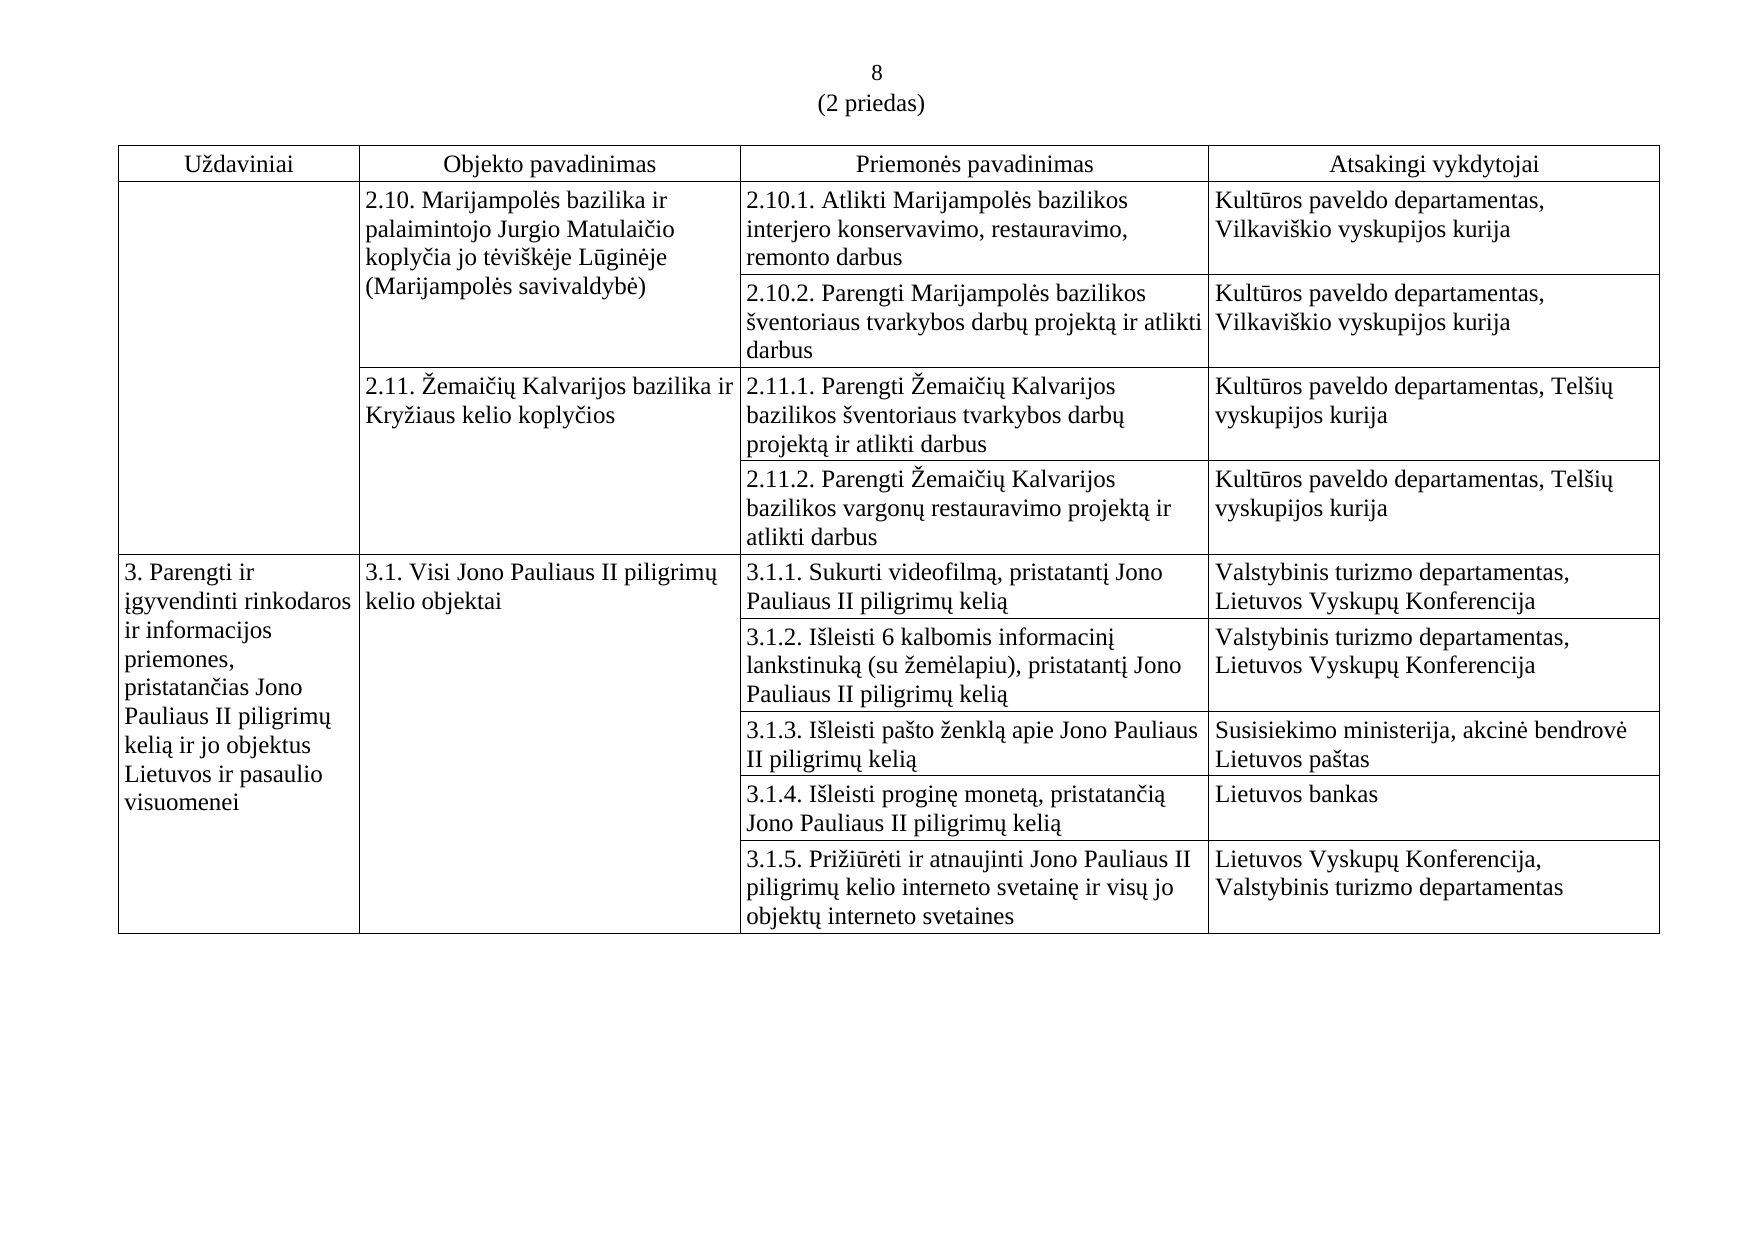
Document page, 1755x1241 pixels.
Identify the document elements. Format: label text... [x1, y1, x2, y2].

table_cell Susisiekimo ministerija, akcinė bendrovė Lietuvos paštas [1209, 712, 1659, 775]
table_cell Kultūros paveldo departamentas, Telšių vyskupijos kurija [1209, 461, 1659, 553]
table_cell 2.11.1. Parengti Žemaičių Kalvarijos bazilikos šventoriaus tvarkybos darbų projektą ir atlikti darbus [741, 368, 1208, 460]
table_cell 3.1.1. Sukurti videofilmą, pristatantį Jono Pauliaus II piligrimų kelią [741, 555, 1208, 618]
table_cell Kultūros paveldo departamentas, Vilkaviškio vyskupijos kurija [1209, 275, 1659, 367]
table_header Uždaviniai [119, 146, 359, 181]
table_cell 3.1.2. Išleisti 6 kalbomis informacinį lankstinuką (su žemėlapiu), pristatantį Jono Pauliaus II piligrimų kelią [741, 619, 1208, 711]
table_header Objekto pavadinimas [360, 146, 740, 181]
table_cell 3. Parengti ir įgyvendinti rinkodaros ir informacijos priemones, pristatančias Jono Pauliaus II piligrimų kelią ir jo objektus Lietuvos ir pasaulio visuomenei [119, 555, 359, 933]
table_cell [119, 182, 359, 553]
table_cell 3.1. Visi Jono Pauliaus II piligrimų kelio objektai [360, 555, 740, 933]
table_cell 2.10.2. Parengti Marijampolės bazilikos šventoriaus tvarkybos darbų projektą ir atlikti darbus [741, 275, 1208, 367]
table_cell Valstybinis turizmo departamentas, Lietuvos Vyskupų Konferencija [1209, 619, 1659, 711]
table_cell 3.1.5. Prižiūrėti ir atnaujinti Jono Pauliaus II piligrimų kelio interneto svetainę ir visų jo objektų interneto svetaines [741, 841, 1208, 933]
table_cell Kultūros paveldo departamentas, Vilkaviškio vyskupijos kurija [1209, 182, 1659, 274]
table_cell 2.10. Marijampolės bazilika ir palaimintojo Jurgio Matulaičio koplyčia jo tėviškėje Lūginėje (Marijampolės savivaldybė) [360, 182, 740, 367]
table_cell 2.11. Žemaičių Kalvarijos bazilika ir Kryžiaus kelio koplyčios [360, 368, 740, 553]
table_cell Lietuvos bankas [1209, 776, 1659, 840]
table_cell 2.11.2. Parengti Žemaičių Kalvarijos bazilikos vargonų restauravimo projektą ir atlikti darbus [741, 461, 1208, 553]
table_cell Lietuvos Vyskupų Konferencija, Valstybinis turizmo departamentas [1209, 841, 1659, 933]
table_cell Valstybinis turizmo departamentas, Lietuvos Vyskupų Konferencija [1209, 555, 1659, 618]
table_header Atsakingi vykdytojai [1209, 146, 1659, 181]
table_cell 2.10.1. Atlikti Marijampolės bazilikos interjero konservavimo, restauravimo, remonto darbus [741, 182, 1208, 274]
table_cell Kultūros paveldo departamentas, Telšių vyskupijos kurija [1209, 368, 1659, 460]
table_header Priemonės pavadinimas [741, 146, 1208, 181]
table_cell 3.1.4. Išleisti proginę monetą, pristatančią Jono Pauliaus II piligrimų kelią [741, 776, 1208, 840]
table_cell 3.1.3. Išleisti pašto ženklą apie Jono Pauliaus II piligrimų kelią [741, 712, 1208, 775]
